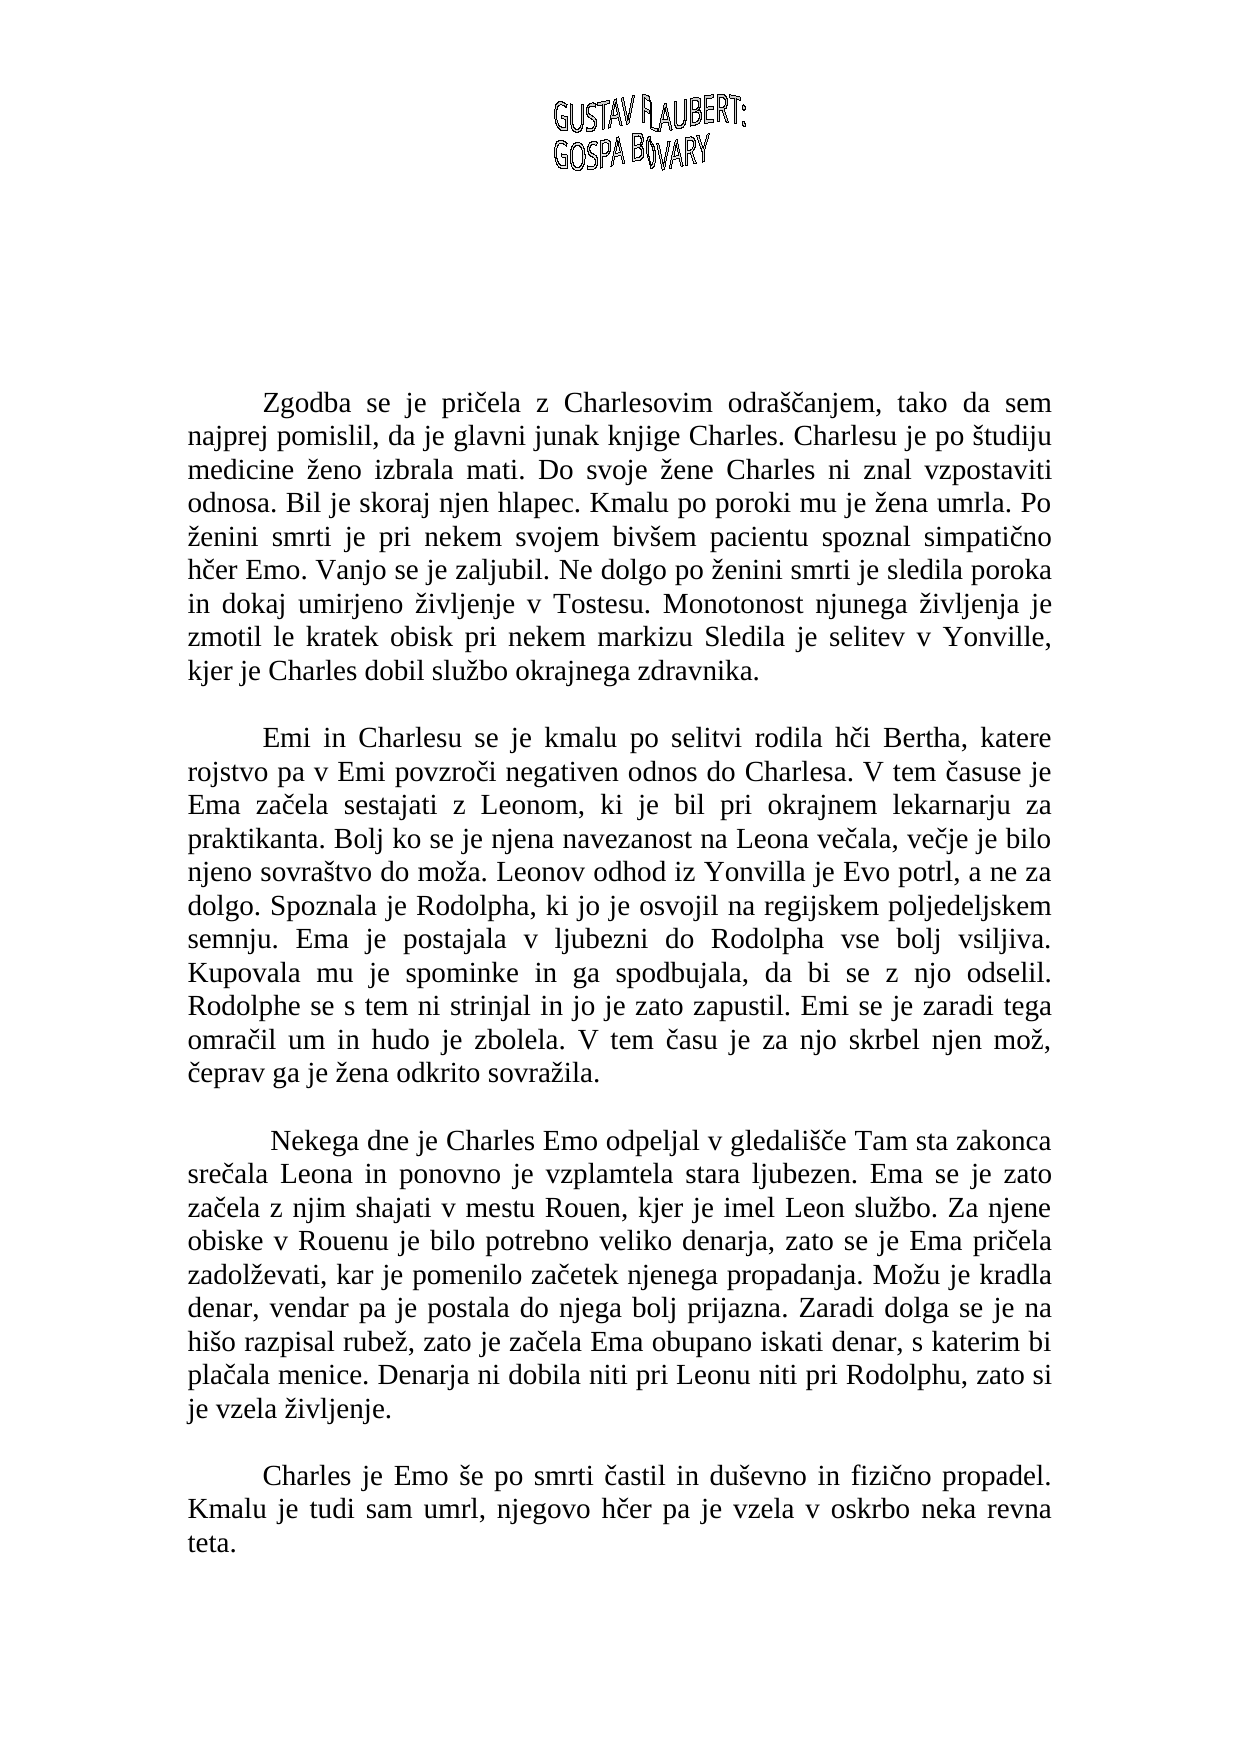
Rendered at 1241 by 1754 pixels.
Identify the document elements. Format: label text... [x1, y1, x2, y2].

text Zgodba se je pričela z Charlesovim odraščanjem, tako da sem najprej pomislil, da je glavni junak knjige Charles. Charlesu je po študiju medicine ženo izbrala mati. Do svoje žene Charles ni znal vzpostaviti odnosa. Bil je skoraj njen hlapec. Kmalu po poroki mu je žena umrla. Po ženini smrti je pri nekem svojem bivšem pacientu spoznal simpatično hčer Emo. Vanjo se je zaljubil. Ne dolgo po ženini smrti je sledila poroka in dokaj umirjeno življenje v Tostesu. Monotonost njunega življenja je zmotil le kratek obisk pri nekem markizu Sledila je selitev v Yonville, kjer je Charles dobil službo okrajnega zdravnika. [187, 385, 1053, 687]
text Emi in Charlesu se je kmalu po selitvi rodila hči Bertha, katere rojstvo pa v Emi povzroči negativen odnos do Charlesa. V tem časuse je Ema začela sestajati z Leonom, ki je bil pri okrajnem lekarnarju za praktikanta. Bolj ko se je njena navezanost na Leona večala, večje je bilo njeno sovraštvo do moža. Leonov odhod iz Yonvilla je Evo potrl, a ne za dolgo. Spoznala je Rodolpha, ki jo je osvojil na regijskem poljedeljskem semnju. Ema je postajala v ljubezni do Rodolpha vse bolj vsiljiva. Kupovala mu je spominke in ga spodbujala, da bi se z njo odselil. Rodolphe se s tem ni strinjal in jo je zato zapustil. Emi se je zaradi tega omračil um in hudo je zbolela. V tem času je za njo skrbel njen mož, čeprav ga je žena odkrito sovražila. [187, 720, 1053, 1089]
text Charles je Emo še po smrti častil in duševno in fizično propadel. Kmalu je tudi sam umrl, njegovo hčer pa je vzela v oskrbo neka revna teta. [187, 1458, 1053, 1559]
text Nekega dne je Charles Emo odpeljal v gledališče Tam sta zakonca srečala Leona in ponovno je vzplamtela stara ljubezen. Ema se je zato začela z njim shajati v mestu Rouen, kjer je imel Leon službo. Za njene obiske v Rouenu je bilo potrebno veliko denarja, zato se je Ema pričela zadolževati, kar je pomenilo začetek njenega propadanja. Možu je kradla denar, vendar pa je postala do njega bolj prijazna. Zaradi dolga se je na hišo razpisal rubež, zato je začela Ema obupano iskati denar, s katerim bi plačala menice. Denarja ni dobila niti pri Leonu niti pri Rodolphu, zato si je vzela življenje. [187, 1123, 1053, 1424]
